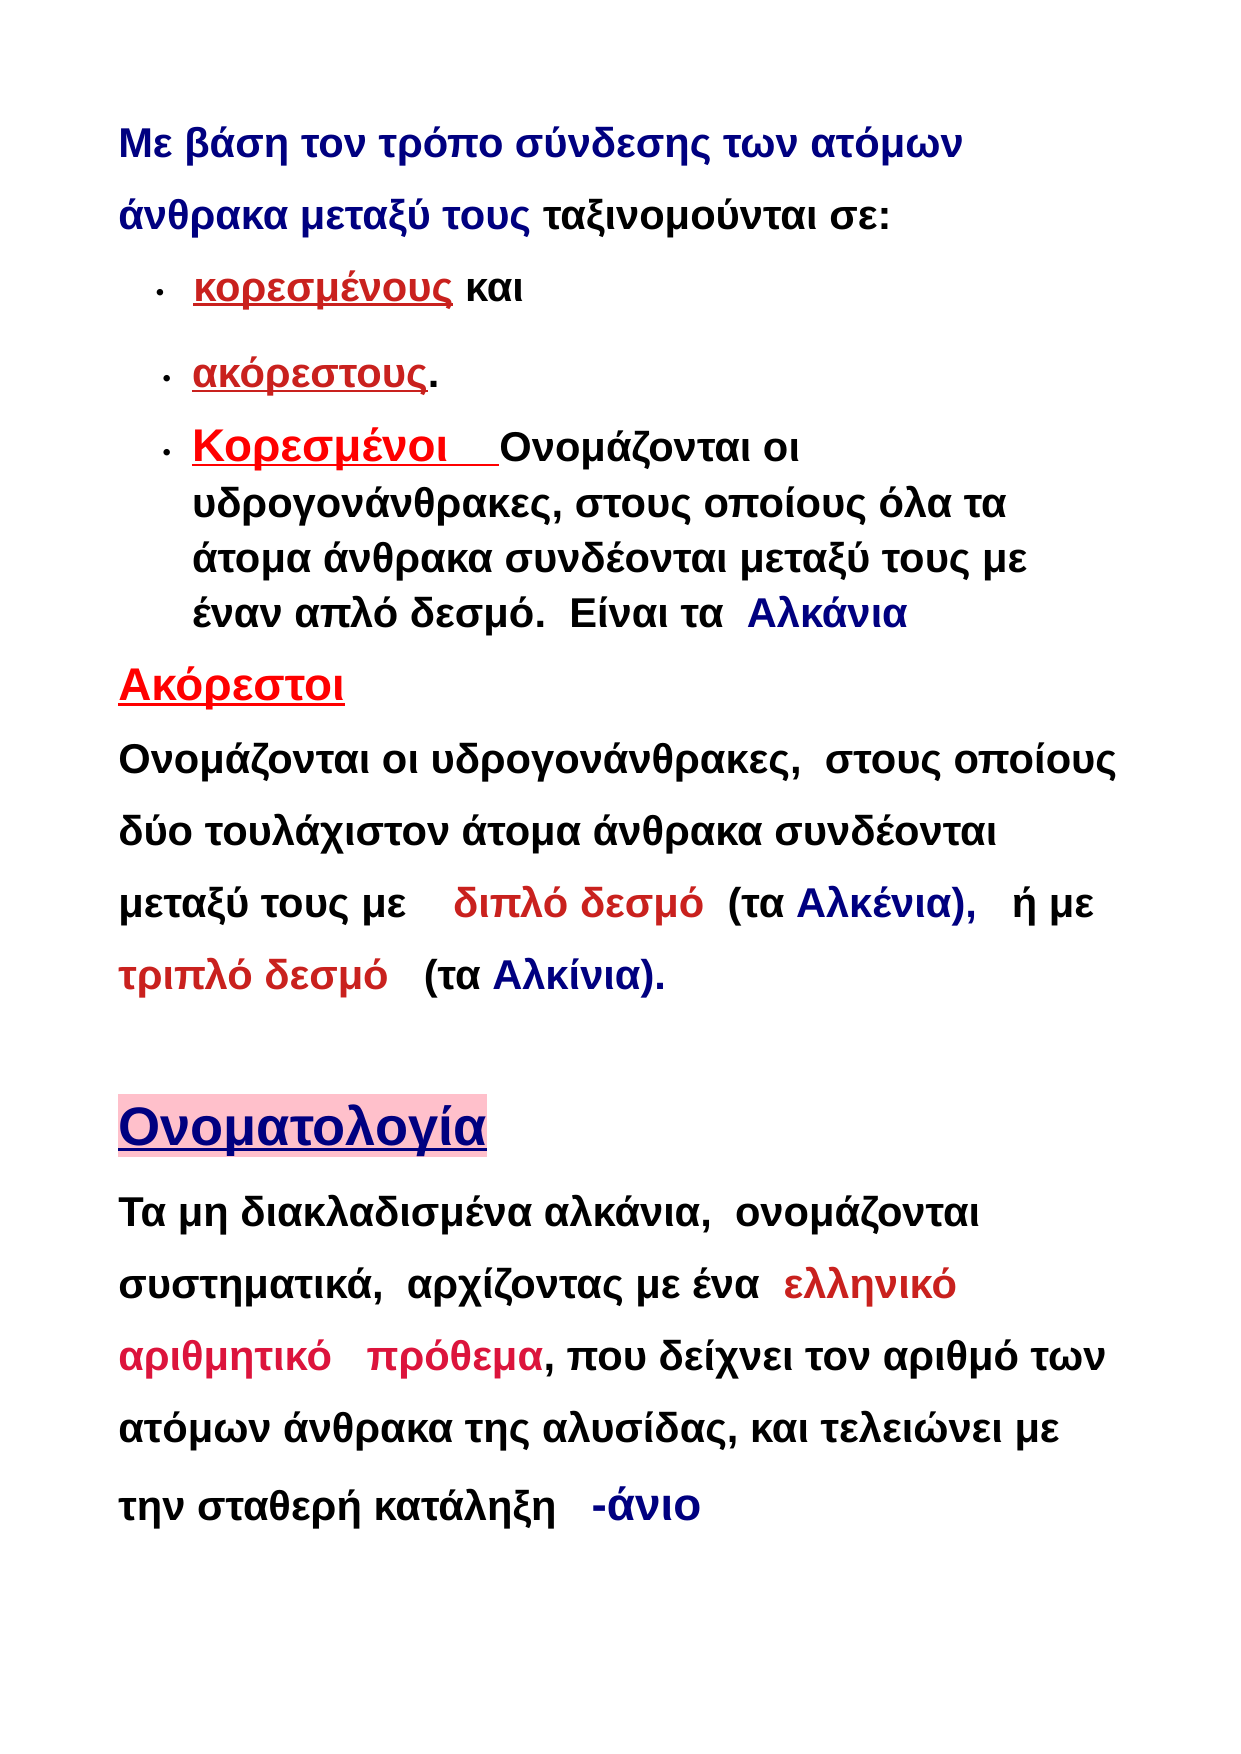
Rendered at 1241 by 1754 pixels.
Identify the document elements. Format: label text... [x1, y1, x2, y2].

text Τα μη διακλαδισμένα αλκάνια, ονομάζονται συστηματικά, αρχίζοντας με ένα ελληνικό αριθμητικό πρόθεμα, που δείχνει τον αριθμό των ατόμων άνθρακα της αλυσίδας, και τελειώνει με την σταθερή κατάληξη -άνιο [118, 1188, 1122, 1530]
list κορεσμένους και [156, 262, 1122, 310]
text Ονοματολογία [118, 1094, 1122, 1157]
list ακόρεστους. [162, 348, 1122, 396]
text Με βάση τον τρόπο σύνδεσης των ατόμων άνθρακα μεταξύ τους ταξινομούνται σε: [118, 118, 1122, 238]
list Κορεσμένοι Ονομάζονται οι υδρογονάνθρακες, στους οποίους όλα τα άτομα άνθρακα συνδέονται μεταξύ τους με έναν απλό δεσμό. Είναι τα Αλκάνια [162, 418, 1122, 636]
text Ακόρεστοι Ονομάζονται οι υδρογονάνθρακες, στους οποίους δύο τουλάχιστον άτομα άνθρακα συνδέονται μεταξύ τους με διπλό δεσμό (τα Αλκένια), ή με τριπλό δεσμό (τα Αλκίνια). [118, 658, 1122, 998]
